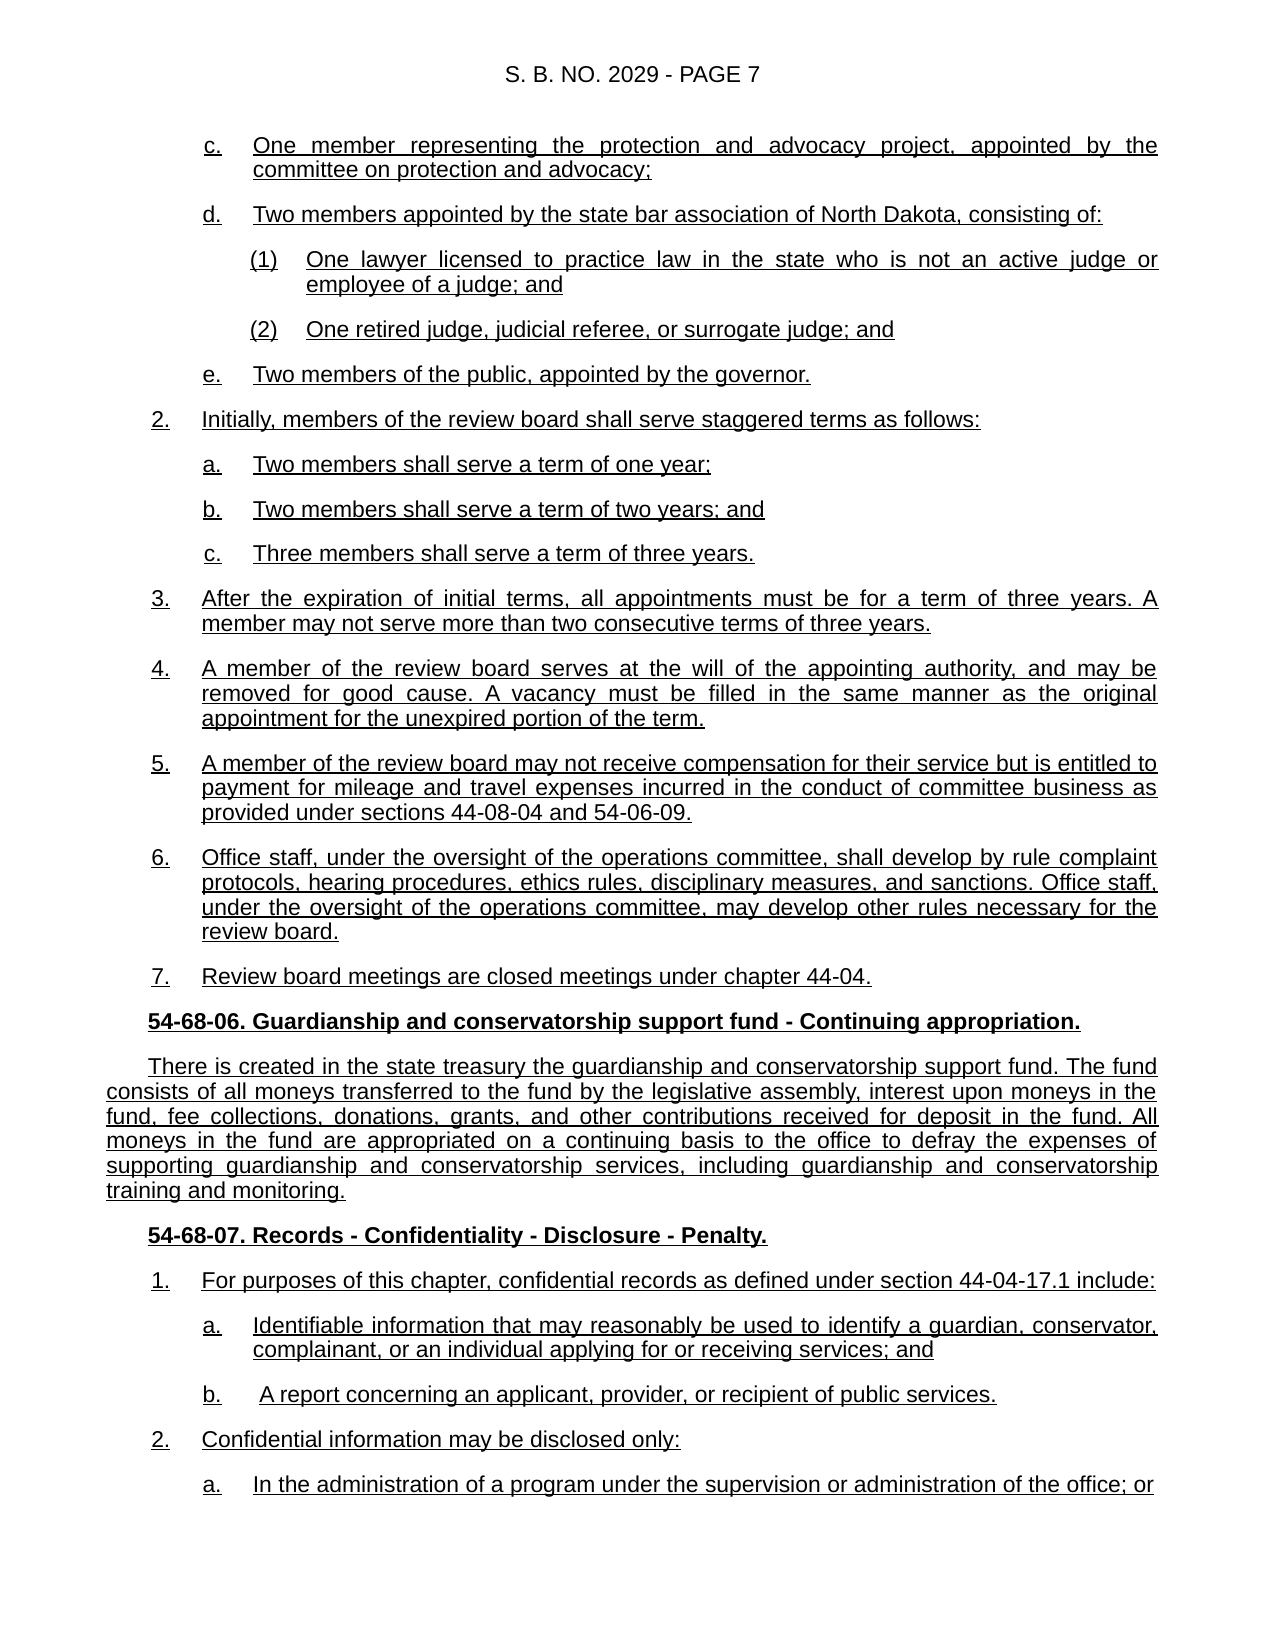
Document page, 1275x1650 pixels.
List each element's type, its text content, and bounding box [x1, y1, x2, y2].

text (2) One retired judge, judicial referee, or surrogate judge; and [106, 318, 1158, 342]
text 6. Office staff, under the oversight of the operations committee, shall develop by rule complaint protocols, hearing procedures, ethics rules, disciplinary measures, and sanctions. Office staff, under the oversight of the operations committee, may develop other rules necessary for the review board. [106, 846, 1158, 945]
subtitle 54‑68‑07. Records - Confidentiality - Disclosure - Penalty. [106, 1223, 1158, 1248]
text a. Identifiable information that may reasonably be used to identify a guardian, conservator, complainant, or an individual applying for or receiving services; and [106, 1313, 1158, 1363]
text 1. For purposes of this chapter, confidential records as defined under section 44‑04‑17.1 include: [106, 1268, 1158, 1293]
text 3. After the expiration of initial terms, all appointments must be for a term of three years. A member may not serve more than two consecutive terms of three years. [106, 587, 1158, 637]
text There is created in the state treasury the guardianship and conservatorship support fund. The fund consists of all moneys transferred to the fund by the legislative assembly, interest upon moneys in the fund, fee collections, donations, grants, and other contributions received for deposit in the fund. All [106, 1055, 1158, 1125]
text e. Two members of the public, appointed by the governor. [106, 362, 1158, 387]
text a. In the administration of a program under the supervision or administration of the office; or [106, 1473, 1158, 1498]
text 2. Initially, members of the review board shall serve staggered terms as follows: [106, 407, 1158, 432]
subtitle 54‑68‑06. Guardianship and conservatorship support fund - Continuing appropriation. [106, 1010, 1158, 1034]
text (1) One lawyer licensed to practice law in the state who is not an active judge or employee of a judge; and [106, 248, 1158, 297]
text 7. Review board meetings are closed meetings under chapter 44-04. [106, 965, 1158, 990]
text 5. A member of the review board may not receive compensation for their service but is entitled to payment for mileage and travel expenses incurred in the conduct of committee business as provided under sections 44‑08‑04 and 54‑06‑09. [106, 751, 1158, 826]
text 4. A member of the review board serves at the will of the appointing authority, and may be removed for good cause. A vacancy must be filled in the same manner as the original appointment for the unexpired portion of the term. [106, 657, 1158, 731]
text c. One member representing the protection and advocacy project, appointed by the committee on protection and advocacy; [106, 133, 1158, 183]
text c. Three members shall serve a term of three years. [106, 542, 1158, 567]
text moneys in the fund are appropriated on a continuing basis to the office to defray the expenses of supporting guardianship and conservatorship services, including guardianship and conservatorship [106, 1127, 1158, 1175]
text b. Two members shall serve a term of two years; and [106, 497, 1158, 522]
text training and monitoring. [106, 1176, 1158, 1203]
text d. Two members appointed by the state bar association of North Dakota, consisting of: [106, 203, 1158, 228]
text a. Two members shall serve a term of one year; [106, 452, 1158, 477]
text 2. Confidential information may be disclosed only: [106, 1428, 1158, 1453]
text b. A report concerning an applicant, provider, or recipient of public services. [106, 1383, 1158, 1408]
